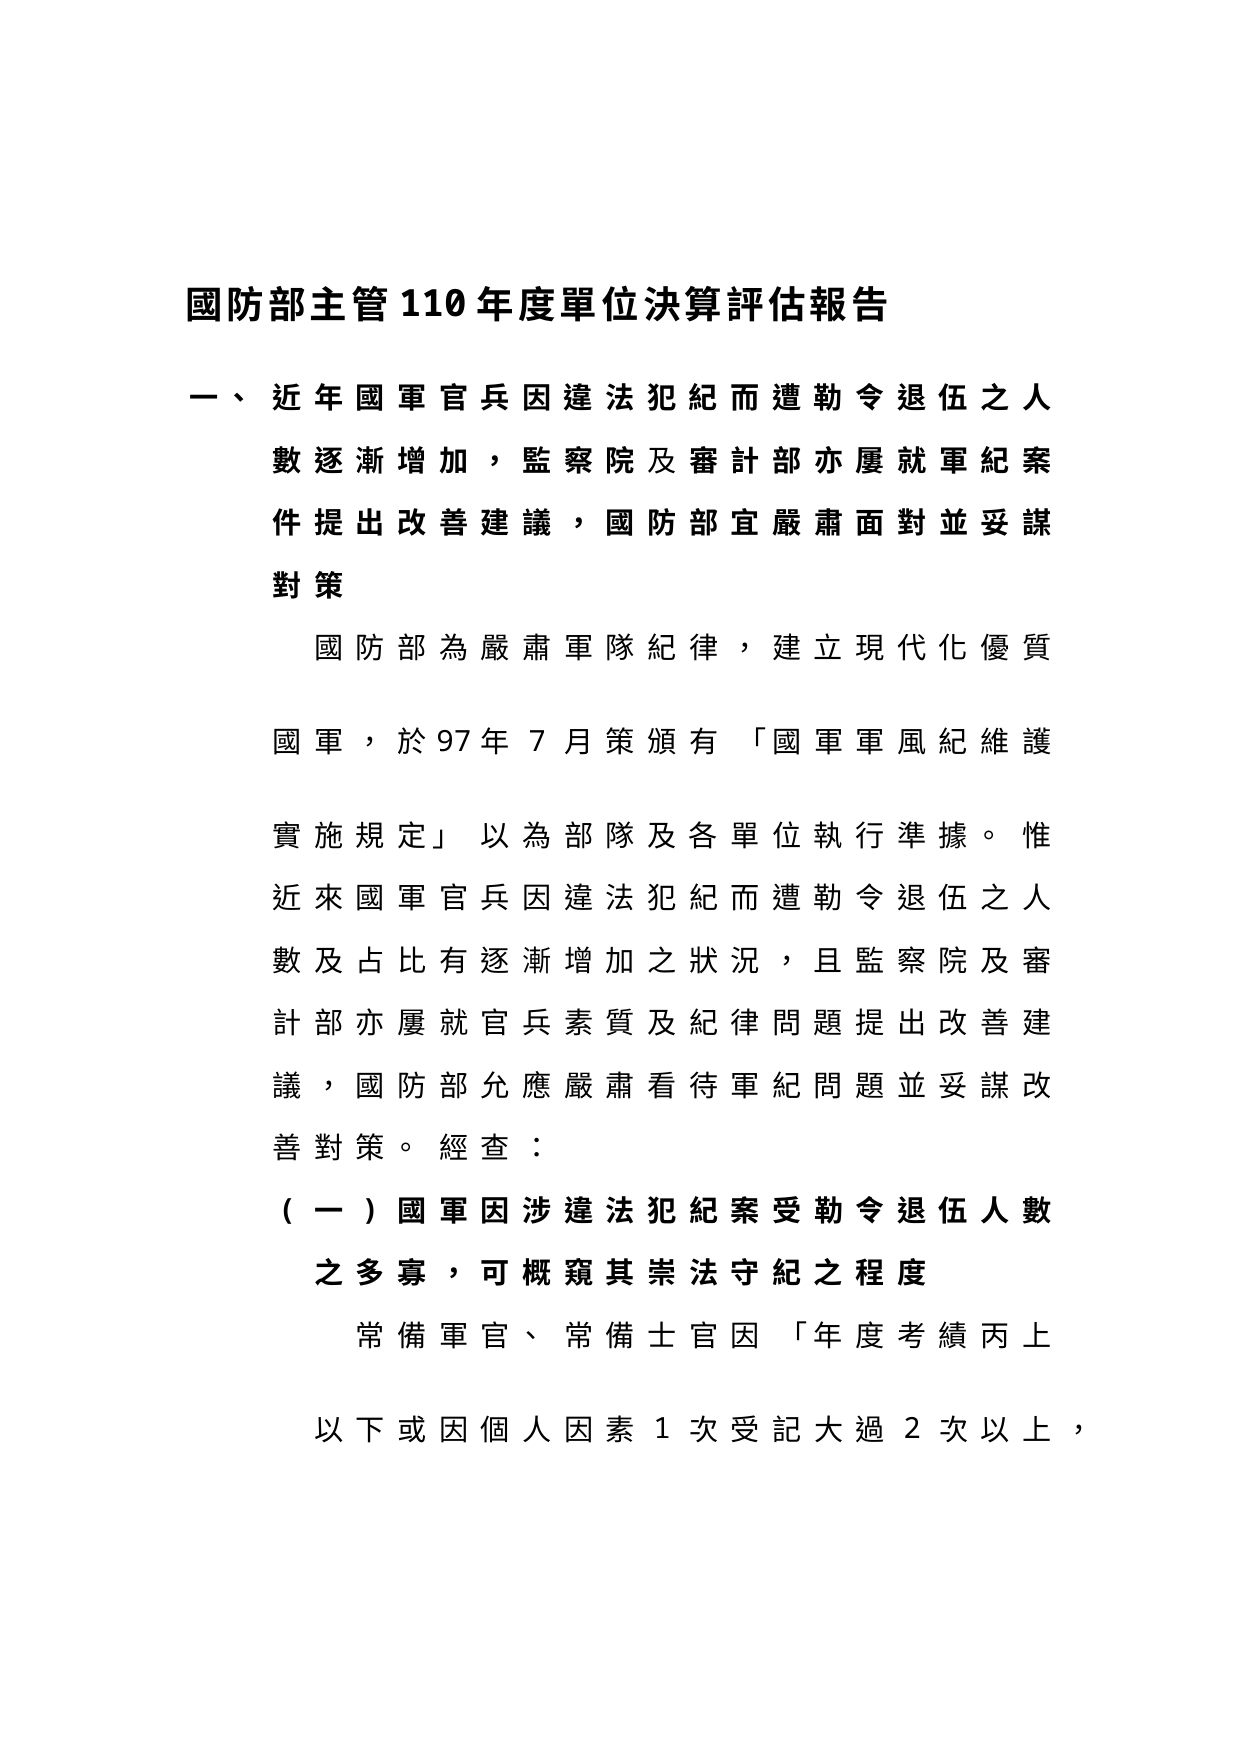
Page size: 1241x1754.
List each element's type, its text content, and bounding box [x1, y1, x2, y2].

text (一)國軍因涉違法犯紀案受勒令退伍人數之多寡，可概窺其崇法守紀之程度 [242, 1167, 1058, 1292]
text 一、近年國軍官兵因違法犯紀而遭勒令退伍之人數逐漸增加，監察院及審計部亦屢就軍紀案件提出改善建議，國防部宜嚴肅面對並妥謀對策 [183, 354, 1058, 604]
text 常備軍官、常備士官因「年度考績丙上以下或因個人因素1次受記大過2次以上，經人事評審會考核不適服現役者」，為陸海空軍軍官士官服役條例第15條第5款規定「予以退伍」之條件之一；而志願士兵如有「年度考績丙上以下、因個人因素1次受記大過2次以上，或1年內累計記大過3次」之情事，志願士兵服役條例第5條之1第1項亦有相同令其辦理退伍之規定。軍人受軍法之約制，如有涉違法犯紀案經查證屬實且情節重大者，國防部自可依上揭規定令其退伍。故從該等官兵因涉違法犯紀案受勒令退伍人數之多寡，亦可概窺國軍崇法守紀之程度。 [271, 1292, 1058, 1479]
text 國防部為嚴肅軍隊紀律，建立現代化優質國軍，於97年7月策頒有「國軍軍風紀維護實施規定」以為部隊及各單位執行準據。惟近來國軍官兵因違法犯紀而遭勒令退伍之人數及占比有逐漸增加之狀況，且監察院及審計部亦屢就官兵素質及紀律問題提出改善建議，國防部允應嚴肅看待軍紀問題並妥謀改善對策。經查： [242, 604, 1058, 1167]
text 國防部主管110年度單位決算評估報告 [183, 229, 1058, 354]
